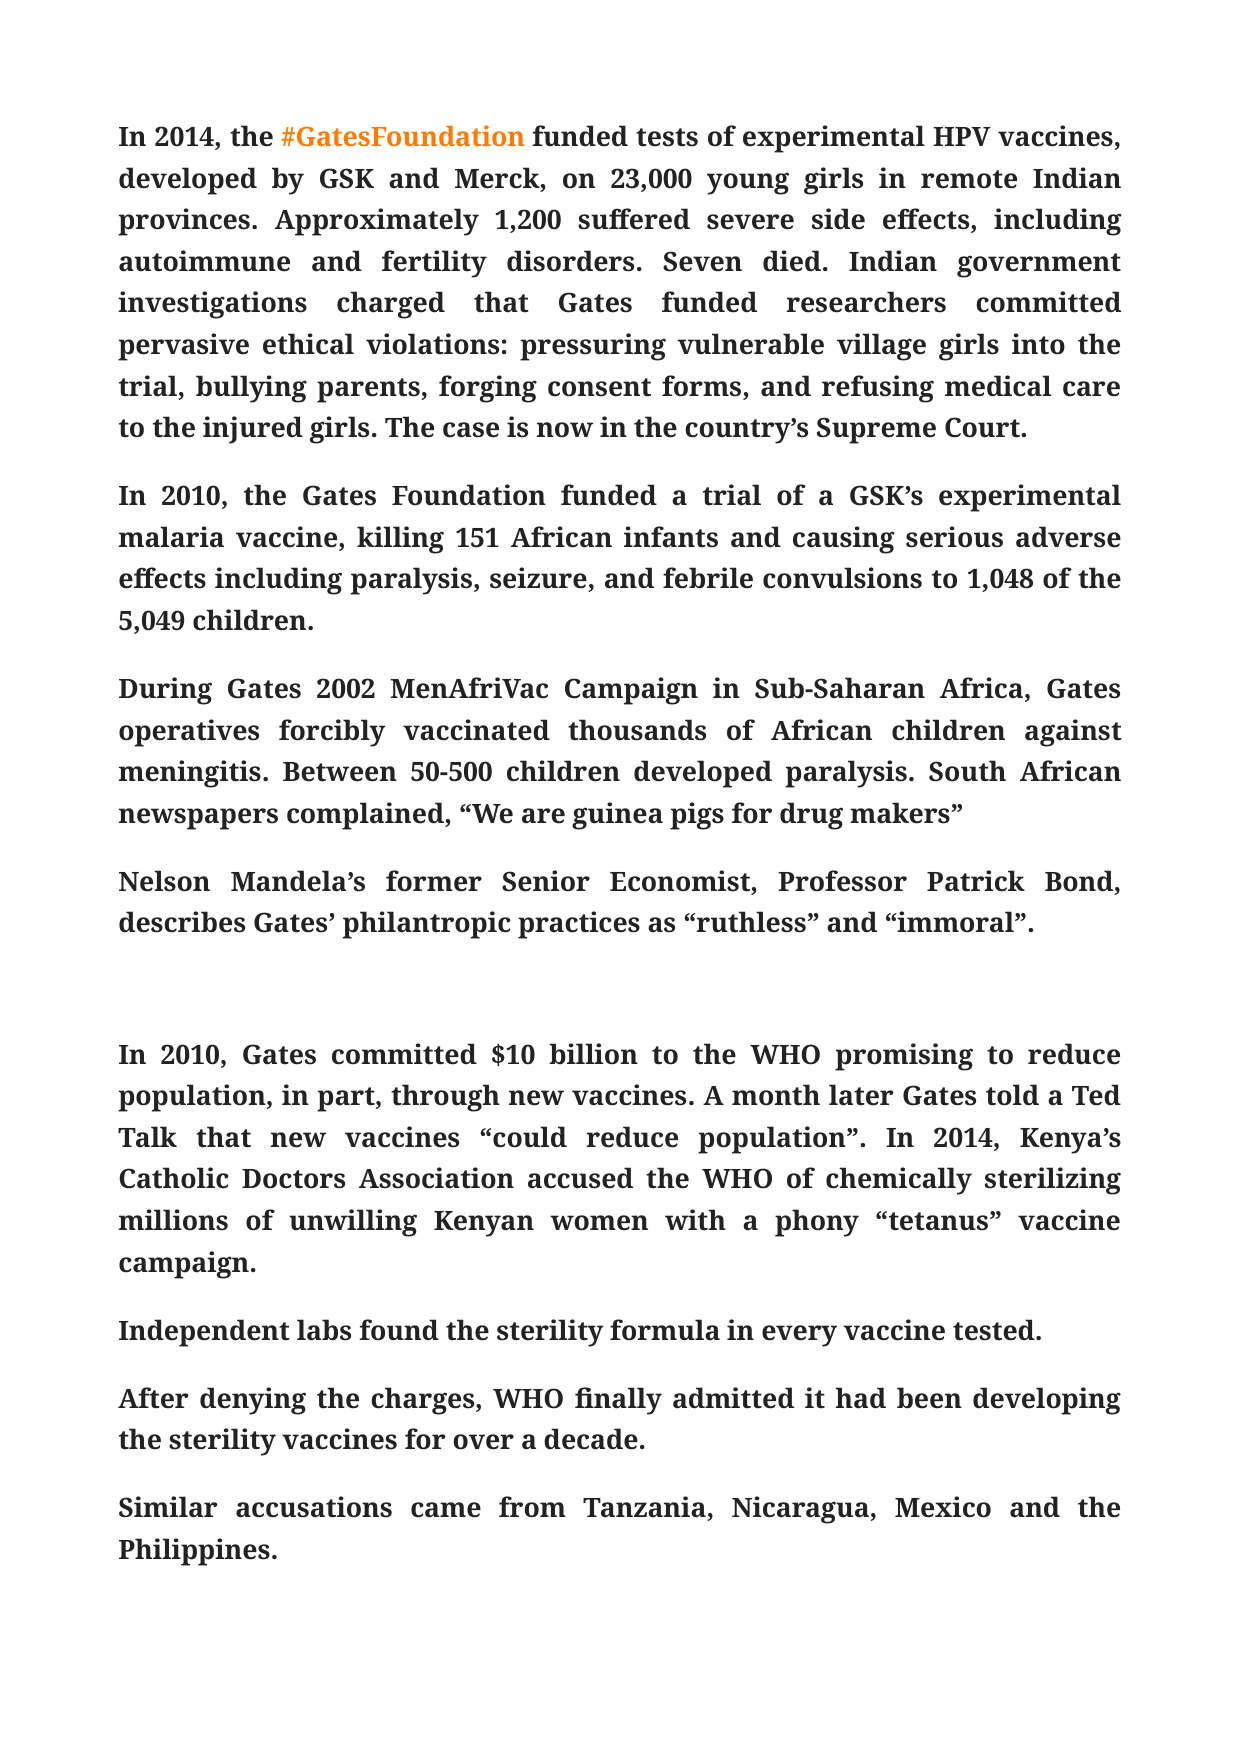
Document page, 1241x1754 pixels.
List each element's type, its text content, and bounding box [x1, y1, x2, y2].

text After denying the charges, WHO finally admitted it had been developing the sterility vaccines for over a decade. [118, 1380, 1122, 1457]
text In 2010, the Gates Foundation funded a trial of a GSK’s experimental malaria vaccine, killing 151 African infants and causing serious adverse effects including paralysis, seizure, and febrile convulsions to 1,048 of the 5,049 children. [118, 477, 1122, 638]
text During Gates 2002 MenAfriVac Campaign in Sub-Saharan Africa, Gates operatives forcibly vaccinated thousands of African children against meningitis. Between 50-500 children developed paralysis. South African newspapers complained, “We are guinea pigs for drug makers” [118, 670, 1122, 831]
text Similar accusations came from Tanzania, Nicaragua, Mexico and the Philippines. [118, 1489, 1122, 1567]
text In 2014, the #GatesFoundation funded tests of experimental HPV vaccines, developed by GSK and Merck, on 23,000 young girls in remote Indian provinces. Approximately 1,200 suffered severe side effects, including autoimmune and fertility disorders. Seven died. Indian government investigations charged that Gates funded researchers committed pervasive ethical violations: pressuring vulnerable village girls into the trial, bullying parents, forging consent forms, and refusing medical care to the injured girls. The case is now in the country’s Supreme Court. [118, 118, 1122, 445]
text Nelson Mandela’s former Senior Economist, Professor Patrick Bond, describes Gates’ philantropic practices as “ruthless” and “immoral”. [118, 863, 1122, 941]
text Independent labs found the sterility formula in every vaccine tested. [118, 1312, 1122, 1348]
text In 2010, Gates committed $10 billion to the WHO promising to reduce population, in part, through new vaccines. A month later Gates told a Ted Talk that new vaccines “could reduce population”. In 2014, Kenya’s Catholic Doctors Association accused the WHO of chemically sterilizing millions of unwilling Kenyan women with a phony “tetanus” vaccine campaign. [118, 1036, 1122, 1280]
